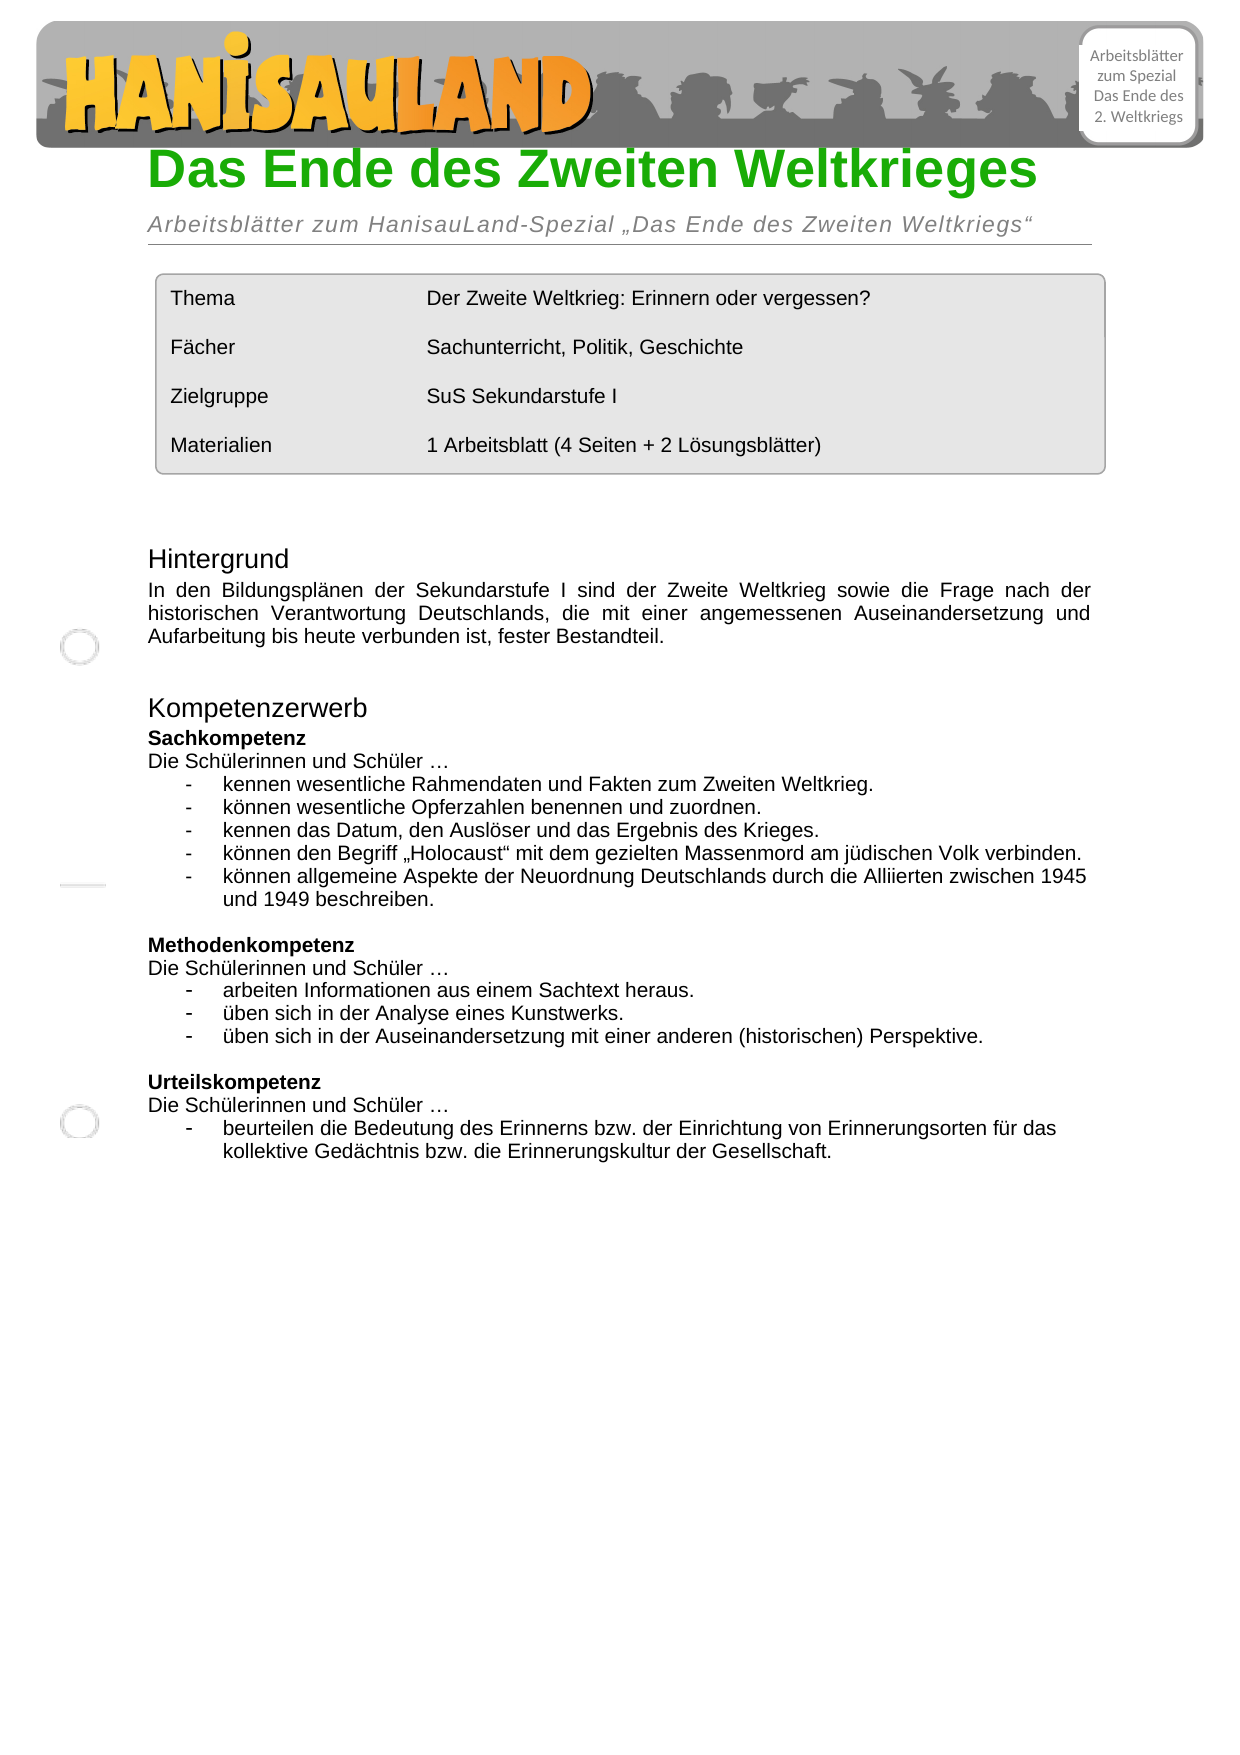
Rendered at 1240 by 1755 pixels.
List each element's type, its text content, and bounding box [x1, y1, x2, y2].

list beurteilen die Bedeutung des Erinnerns bzw. der Einrichtung von Erinnerungsorten für das kollektive Gedächtnis bzw. die Erinnerungskultur der Gesellschaft. [185, 1117, 1092, 1163]
text Arbeitsblätter zum HanisauLand-Spezial „Das Ende des Zweiten Weltkriegs“ [148, 210, 1092, 244]
list üben sich in der Auseinandersetzung mit einer anderen (historischen) Perspektive. [185, 1025, 1092, 1048]
subtitle Kompetenzerwerb [148, 692, 1092, 723]
list können wesentliche Opferzahlen benennen und zuordnen. [185, 796, 1092, 819]
text In den Bildungsplänen der Sekundarstufe I sind der Zweite Weltkrieg sowie die Frage nach der historischen Verantwortung Deutschlands, die mit einer angemessenen Auseinandersetzung und Aufarbeitung bis heute verbunden ist, fester Bestandteil. [148, 579, 1092, 648]
text Methodenkompetenz [148, 934, 1092, 957]
list kennen das Datum, den Auslöser und das Ergebnis des Krieges. [185, 819, 1092, 842]
text Sachkompetenz [148, 727, 1092, 750]
list können den Begriff „Holocaust“ mit dem gezielten Massenmord am jüdischen Volk verbinden. [185, 842, 1092, 865]
text Die Schülerinnen und Schüler … [148, 1094, 1092, 1117]
list kennen wesentliche Rahmendaten und Fakten zum Zweiten Weltkrieg. [185, 773, 1092, 796]
text Die Schülerinnen und Schüler … [148, 957, 1092, 979]
subtitle Das Ende des Zweiten Weltkrieges [148, 148, 1092, 198]
text Die Schülerinnen und Schüler … [148, 750, 1092, 773]
text Urteilskompetenz [148, 1071, 1092, 1094]
list üben sich in der Analyse eines Kunstwerks. [185, 1002, 1092, 1025]
subtitle Hintergrund [148, 543, 1092, 574]
list arbeiten Informationen aus einem Sachtext heraus. [185, 979, 1092, 1002]
list können allgemeine Aspekte der Neuordnung Deutschlands durch die Alliierten zwischen 1945 und 1949 beschreiben. [185, 865, 1092, 911]
